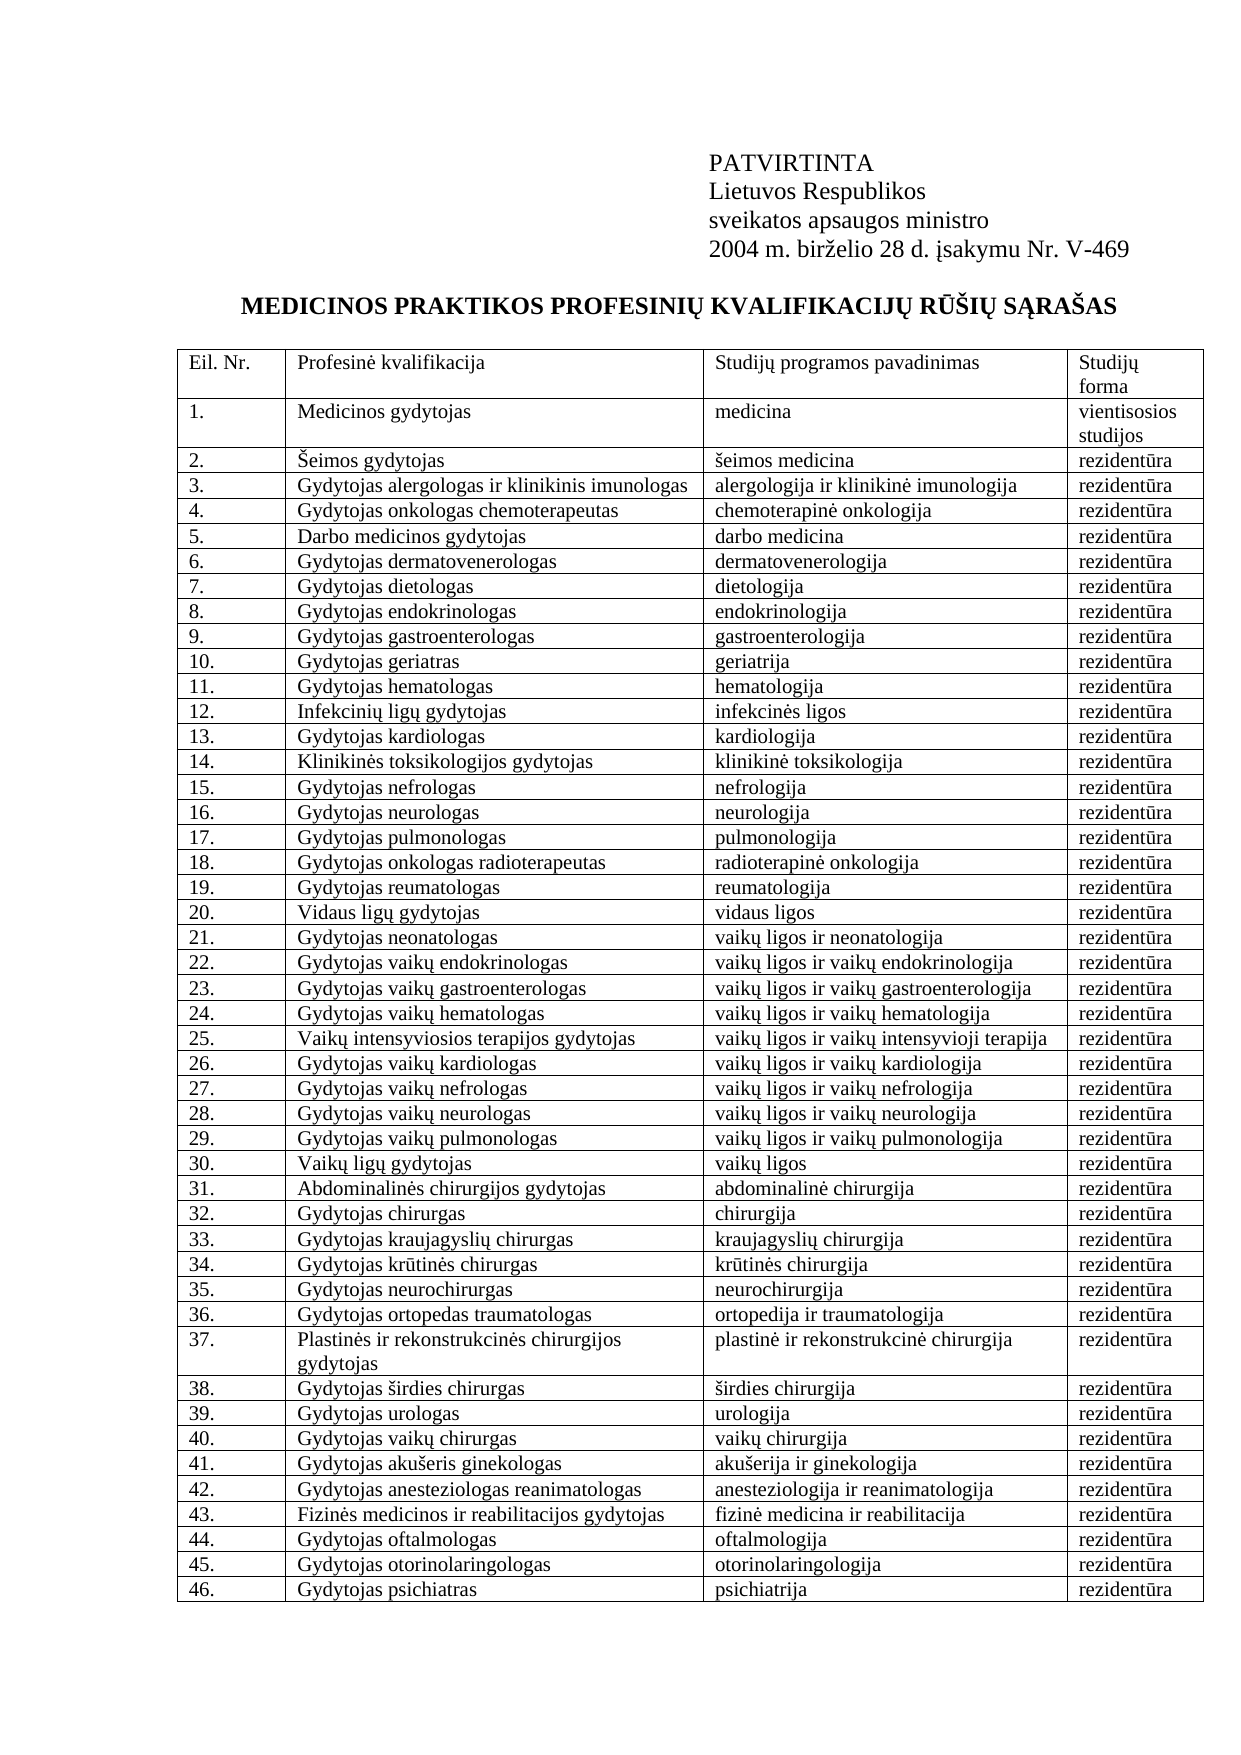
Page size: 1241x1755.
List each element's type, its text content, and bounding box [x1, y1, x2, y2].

table_cell Gydytojas neurologas [286, 800, 703, 824]
table_cell rezidentūra [1068, 1201, 1203, 1225]
table_cell urologija [704, 1401, 1067, 1425]
table_cell rezidentūra [1068, 750, 1203, 773]
table_cell 22. [178, 950, 285, 974]
table_cell darbo medicina [704, 524, 1067, 548]
table_cell Gydytojas vaikų hematologas [286, 1001, 703, 1024]
table_header Profesinė kvalifikacija [286, 350, 703, 398]
table_cell Gydytojas vaikų nefrologas [286, 1076, 703, 1100]
table_cell Gydytojas anesteziologas reanimatologas [286, 1476, 703, 1501]
table_cell 4. [178, 499, 285, 522]
table_cell rezidentūra [1068, 1026, 1203, 1050]
table_cell Šeimos gydytojas [286, 448, 703, 472]
table_cell ortopedija ir traumatologija [704, 1302, 1067, 1326]
table_cell rezidentūra [1068, 1401, 1203, 1425]
table_cell geriatrija [704, 649, 1067, 673]
table_cell 44. [178, 1527, 285, 1551]
table_cell vaikų ligos ir vaikų nefrologija [704, 1076, 1067, 1100]
table_cell Klinikinės toksikologijos gydytojas [286, 750, 703, 773]
table_cell 38. [178, 1376, 285, 1400]
table_cell rezidentūra [1068, 699, 1203, 723]
table_cell Gydytojas kardiologas [286, 724, 703, 748]
table_cell vientisosios studijos [1068, 399, 1203, 447]
table_cell rezidentūra [1068, 1277, 1203, 1301]
table_cell neurochirurgija [704, 1277, 1067, 1301]
table_cell nefrologija [704, 775, 1067, 799]
table_cell vidaus ligos [704, 900, 1067, 924]
table_cell Infekcinių ligų gydytojas [286, 699, 703, 723]
table_cell Gydytojas gastroenterologas [286, 624, 703, 648]
table_cell rezidentūra [1068, 649, 1203, 673]
table_cell psichiatrija [704, 1577, 1067, 1601]
table_cell 14. [178, 750, 285, 773]
table_cell Gydytojas neonatologas [286, 925, 703, 949]
table_cell oftalmologija [704, 1527, 1067, 1551]
table_cell rezidentūra [1068, 549, 1203, 573]
table_cell Gydytojas reumatologas [286, 875, 703, 899]
table_cell Gydytojas ortopedas traumatologas [286, 1302, 703, 1326]
table_cell 42. [178, 1476, 285, 1501]
table_cell 33. [178, 1226, 285, 1251]
table_cell akušerija ir ginekologija [704, 1451, 1067, 1475]
table_cell rezidentūra [1068, 1426, 1203, 1450]
table_cell 10. [178, 649, 285, 673]
table_cell rezidentūra [1068, 524, 1203, 548]
table_cell Gydytojas onkologas chemoterapeutas [286, 499, 703, 522]
table_cell rezidentūra [1068, 1577, 1203, 1601]
table_cell Gydytojas vaikų kardiologas [286, 1051, 703, 1075]
table_cell rezidentūra [1068, 674, 1203, 698]
table_cell 43. [178, 1502, 285, 1526]
table_cell 6. [178, 549, 285, 573]
table_cell rezidentūra [1068, 1101, 1203, 1125]
table_cell 32. [178, 1201, 285, 1225]
table_cell Gydytojas širdies chirurgas [286, 1376, 703, 1400]
table_header Studijų programos pavadinimas [704, 350, 1067, 398]
table_cell 11. [178, 674, 285, 698]
table_cell Medicinos gydytojas [286, 399, 703, 447]
table_cell 21. [178, 925, 285, 949]
table_cell rezidentūra [1068, 1476, 1203, 1501]
table_cell rezidentūra [1068, 1076, 1203, 1100]
table_cell Vaikų intensyviosios terapijos gydytojas [286, 1026, 703, 1050]
table_cell pulmonologija [704, 825, 1067, 849]
table_cell rezidentūra [1068, 724, 1203, 748]
table_cell Gydytojas neurochirurgas [286, 1277, 703, 1301]
table_cell klinikinė toksikologija [704, 750, 1067, 773]
table_cell Gydytojas chirurgas [286, 1201, 703, 1225]
table_cell rezidentūra [1068, 800, 1203, 824]
table_cell Plastinės ir rekonstrukcinės chirurgijos gydytojas [286, 1327, 703, 1375]
table_cell vaikų ligos ir neonatologija [704, 925, 1067, 949]
table_cell 46. [178, 1577, 285, 1601]
table_cell 2. [178, 448, 285, 472]
table_cell rezidentūra [1068, 1176, 1203, 1200]
table_cell 29. [178, 1126, 285, 1150]
table_cell Gydytojas dietologas [286, 574, 703, 598]
table_cell gastroenterologija [704, 624, 1067, 648]
table_cell rezidentūra [1068, 1376, 1203, 1400]
table_cell fizinė medicina ir reabilitacija [704, 1502, 1067, 1526]
table_cell Darbo medicinos gydytojas [286, 524, 703, 548]
table_cell Gydytojas vaikų endokrinologas [286, 950, 703, 974]
table_cell rezidentūra [1068, 950, 1203, 974]
table_cell 16. [178, 800, 285, 824]
table_cell rezidentūra [1068, 1151, 1203, 1175]
table_cell plastinė ir rekonstrukcinė chirurgija [704, 1327, 1067, 1375]
table_cell otorinolaringologija [704, 1552, 1067, 1576]
table_cell 1. [178, 399, 285, 447]
table_cell abdominalinė chirurgija [704, 1176, 1067, 1200]
table_cell rezidentūra [1068, 1126, 1203, 1150]
table_cell rezidentūra [1068, 1327, 1203, 1375]
table_cell 30. [178, 1151, 285, 1175]
table_cell rezidentūra [1068, 775, 1203, 799]
table_cell neurologija [704, 800, 1067, 824]
table_cell 9. [178, 624, 285, 648]
table_cell rezidentūra [1068, 850, 1203, 874]
table_cell 17. [178, 825, 285, 849]
table_cell 35. [178, 1277, 285, 1301]
table_cell rezidentūra [1068, 599, 1203, 623]
table_cell Gydytojas vaikų pulmonologas [286, 1126, 703, 1150]
table_cell 45. [178, 1552, 285, 1576]
table_cell 40. [178, 1426, 285, 1450]
table_cell rezidentūra [1068, 1001, 1203, 1024]
table_cell Gydytojas vaikų chirurgas [286, 1426, 703, 1450]
table_cell rezidentūra [1068, 1502, 1203, 1526]
table_cell 36. [178, 1302, 285, 1326]
table_cell 41. [178, 1451, 285, 1475]
table_cell 26. [178, 1051, 285, 1075]
table_cell dietologija [704, 574, 1067, 598]
table_cell vaikų ligos ir vaikų hematologija [704, 1001, 1067, 1024]
table_cell 15. [178, 775, 285, 799]
table_cell 34. [178, 1252, 285, 1276]
table_cell infekcinės ligos [704, 699, 1067, 723]
table_cell rezidentūra [1068, 1302, 1203, 1326]
table_cell rezidentūra [1068, 574, 1203, 598]
table_cell Vaikų ligų gydytojas [286, 1151, 703, 1175]
table_cell chirurgija [704, 1201, 1067, 1225]
table_cell rezidentūra [1068, 975, 1203, 999]
table_cell rezidentūra [1068, 1451, 1203, 1475]
table_cell rezidentūra [1068, 1527, 1203, 1551]
table_cell Gydytojas pulmonologas [286, 825, 703, 849]
table_cell 7. [178, 574, 285, 598]
table_header Studijų forma [1068, 350, 1203, 398]
table_cell endokrinologija [704, 599, 1067, 623]
table_cell vaikų ligos [704, 1151, 1067, 1175]
text MEDICINOS PRAKTIKOS PROFESINIŲ KVALIFIKACIJŲ RŪŠIŲ SĄRAŠAS [177, 291, 1181, 320]
table_cell vaikų ligos ir vaikų endokrinologija [704, 950, 1067, 974]
table_cell 37. [178, 1327, 285, 1375]
table_cell 25. [178, 1026, 285, 1050]
table_cell Gydytojas dermatovenerologas [286, 549, 703, 573]
table_cell Gydytojas geriatras [286, 649, 703, 673]
table_cell vaikų ligos ir vaikų neurologija [704, 1101, 1067, 1125]
text sveikatos apsaugos ministro [177, 205, 1181, 234]
table_cell vaikų ligos ir vaikų kardiologija [704, 1051, 1067, 1075]
table_cell Gydytojas urologas [286, 1401, 703, 1425]
table_cell dermatovenerologija [704, 549, 1067, 573]
table_cell vaikų ligos ir vaikų gastroenterologija [704, 975, 1067, 999]
table_cell 5. [178, 524, 285, 548]
table_cell medicina [704, 399, 1067, 447]
table_cell rezidentūra [1068, 825, 1203, 849]
table_cell 13. [178, 724, 285, 748]
table_cell kardiologija [704, 724, 1067, 748]
table_cell rezidentūra [1068, 499, 1203, 522]
table_cell 23. [178, 975, 285, 999]
table_cell vaikų chirurgija [704, 1426, 1067, 1450]
table_cell 31. [178, 1176, 285, 1200]
table_cell 3. [178, 473, 285, 497]
table_cell rezidentūra [1068, 1252, 1203, 1276]
table_cell 39. [178, 1401, 285, 1425]
table_cell 18. [178, 850, 285, 874]
table_cell Fizinės medicinos ir reabilitacijos gydytojas [286, 1502, 703, 1526]
table_cell rezidentūra [1068, 1226, 1203, 1251]
table_cell 27. [178, 1076, 285, 1100]
table_cell alergologija ir klinikinė imunologija [704, 473, 1067, 497]
table_cell hematologija [704, 674, 1067, 698]
table_cell širdies chirurgija [704, 1376, 1067, 1400]
table_cell Gydytojas nefrologas [286, 775, 703, 799]
table_cell kraujagyslių chirurgija [704, 1226, 1067, 1251]
table_cell 19. [178, 875, 285, 899]
table_cell Gydytojas krūtinės chirurgas [286, 1252, 703, 1276]
table_cell vaikų ligos ir vaikų intensyvioji terapija [704, 1026, 1067, 1050]
table_cell Gydytojas vaikų neurologas [286, 1101, 703, 1125]
table_cell 28. [178, 1101, 285, 1125]
table_cell Gydytojas kraujagyslių chirurgas [286, 1226, 703, 1251]
text 2004 m. birželio 28 d. įsakymu Nr. V-469 [177, 234, 1181, 263]
table_cell rezidentūra [1068, 1552, 1203, 1576]
table_cell rezidentūra [1068, 925, 1203, 949]
table_cell chemoterapinė onkologija [704, 499, 1067, 522]
table_cell radioterapinė onkologija [704, 850, 1067, 874]
table_cell rezidentūra [1068, 624, 1203, 648]
table_cell Gydytojas oftalmologas [286, 1527, 703, 1551]
table_cell 8. [178, 599, 285, 623]
table_cell Gydytojas onkologas radioterapeutas [286, 850, 703, 874]
table_cell Vidaus ligų gydytojas [286, 900, 703, 924]
text Lietuvos Respublikos [177, 176, 1181, 205]
table_cell Gydytojas hematologas [286, 674, 703, 698]
table_cell rezidentūra [1068, 473, 1203, 497]
table_cell šeimos medicina [704, 448, 1067, 472]
table_cell Gydytojas otorinolaringologas [286, 1552, 703, 1576]
table_cell rezidentūra [1068, 875, 1203, 899]
table_cell 24. [178, 1001, 285, 1024]
table_cell Gydytojas psichiatras [286, 1577, 703, 1601]
table_cell reumatologija [704, 875, 1067, 899]
table_cell Gydytojas akušeris ginekologas [286, 1451, 703, 1475]
table_cell Gydytojas vaikų gastroenterologas [286, 975, 703, 999]
text PATVIRTINTA [709, 148, 1181, 176]
table_cell krūtinės chirurgija [704, 1252, 1067, 1276]
table_cell rezidentūra [1068, 900, 1203, 924]
table_header Eil. Nr. [178, 350, 285, 398]
table_cell Gydytojas endokrinologas [286, 599, 703, 623]
table_cell vaikų ligos ir vaikų pulmonologija [704, 1126, 1067, 1150]
table_cell rezidentūra [1068, 448, 1203, 472]
table_cell rezidentūra [1068, 1051, 1203, 1075]
table_cell 12. [178, 699, 285, 723]
table_cell anesteziologija ir reanimatologija [704, 1476, 1067, 1501]
table_cell 20. [178, 900, 285, 924]
table_cell Gydytojas alergologas ir klinikinis imunologas [286, 473, 703, 497]
table_cell Abdominalinės chirurgijos gydytojas [286, 1176, 703, 1200]
